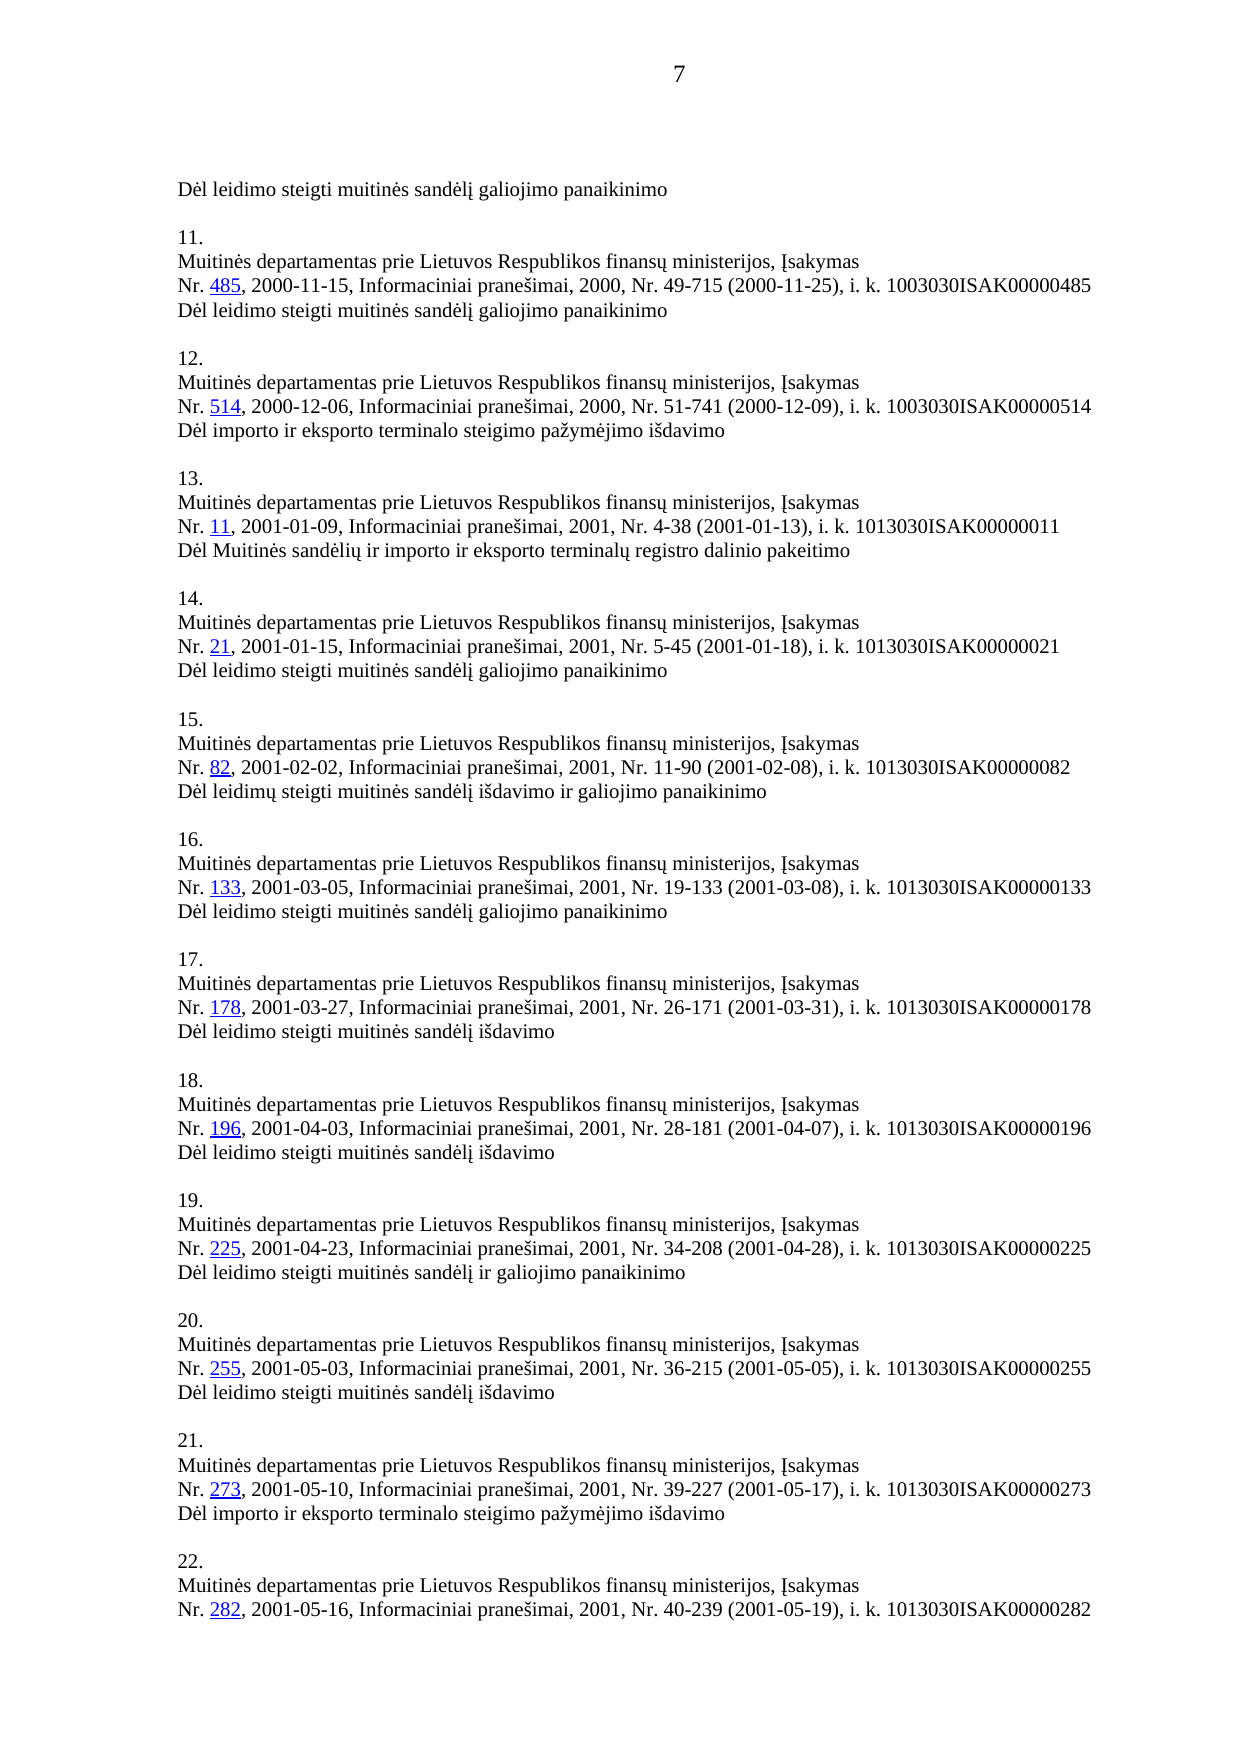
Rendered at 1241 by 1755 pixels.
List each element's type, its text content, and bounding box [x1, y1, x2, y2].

text 15. [177, 707, 1181, 731]
text Dėl leidimo steigti muitinės sandėlį galiojimo panaikinimo [177, 658, 1181, 682]
text 21. [177, 1428, 1181, 1452]
text Nr. 196, 2001-04-03, Informaciniai pranešimai, 2001, Nr. 28-181 (2001-04-07), i. k. 1013030ISAK00000196 [177, 1116, 1181, 1140]
text Nr. 514, 2000-12-06, Informaciniai pranešimai, 2000, Nr. 51-741 (2000-12-09), i. k. 1003030ISAK00000514 [177, 394, 1181, 418]
text Nr. 273, 2001-05-10, Informaciniai pranešimai, 2001, Nr. 39-227 (2001-05-17), i. k. 1013030ISAK00000273 [177, 1477, 1181, 1501]
text 12. [177, 346, 1181, 370]
text Dėl leidimo steigti muitinės sandėlį galiojimo panaikinimo [177, 177, 1181, 201]
text Nr. 225, 2001-04-23, Informaciniai pranešimai, 2001, Nr. 34-208 (2001-04-28), i. k. 1013030ISAK00000225 [177, 1236, 1181, 1260]
text Dėl leidimo steigti muitinės sandėlį galiojimo panaikinimo [177, 297, 1181, 322]
text Nr. 11, 2001-01-09, Informaciniai pranešimai, 2001, Nr. 4-38 (2001-01-13), i. k. 1013030ISAK00000011 [177, 514, 1181, 538]
text Muitinės departamentas prie Lietuvos Respublikos finansų ministerijos, Įsakymas [177, 370, 1181, 394]
text Dėl Muitinės sandėlių ir importo ir eksporto terminalų registro dalinio pakeitimo [177, 538, 1181, 562]
text 13. [177, 466, 1181, 490]
text 11. [177, 225, 1181, 249]
text Dėl leidimų steigti muitinės sandėlį išdavimo ir galiojimo panaikinimo [177, 779, 1181, 803]
text Muitinės departamentas prie Lietuvos Respublikos finansų ministerijos, Įsakymas [177, 490, 1181, 514]
text 18. [177, 1067, 1181, 1092]
text Dėl importo ir eksporto terminalo steigimo pažymėjimo išdavimo [177, 418, 1181, 442]
text Nr. 485, 2000-11-15, Informaciniai pranešimai, 2000, Nr. 49-715 (2000-11-25), i. k. 1003030ISAK00000485 [177, 273, 1181, 297]
text Nr. 21, 2001-01-15, Informaciniai pranešimai, 2001, Nr. 5-45 (2001-01-18), i. k. 1013030ISAK00000021 [177, 634, 1181, 658]
text Dėl leidimo steigti muitinės sandėlį išdavimo [177, 1380, 1181, 1404]
text Muitinės departamentas prie Lietuvos Respublikos finansų ministerijos, Įsakymas [177, 610, 1181, 634]
text Muitinės departamentas prie Lietuvos Respublikos finansų ministerijos, Įsakymas [177, 249, 1181, 273]
text Nr. 178, 2001-03-27, Informaciniai pranešimai, 2001, Nr. 26-171 (2001-03-31), i. k. 1013030ISAK00000178 [177, 995, 1181, 1019]
text 20. [177, 1308, 1181, 1332]
text Dėl leidimo steigti muitinės sandėlį ir galiojimo panaikinimo [177, 1260, 1181, 1284]
text Dėl leidimo steigti muitinės sandėlį išdavimo [177, 1019, 1181, 1043]
text Nr. 255, 2001-05-03, Informaciniai pranešimai, 2001, Nr. 36-215 (2001-05-05), i. k. 1013030ISAK00000255 [177, 1356, 1181, 1380]
text Muitinės departamentas prie Lietuvos Respublikos finansų ministerijos, Įsakymas [177, 1452, 1181, 1477]
text Nr. 282, 2001-05-16, Informaciniai pranešimai, 2001, Nr. 40-239 (2001-05-19), i. k. 1013030ISAK00000282 [177, 1597, 1181, 1621]
text Nr. 133, 2001-03-05, Informaciniai pranešimai, 2001, Nr. 19-133 (2001-03-08), i. k. 1013030ISAK00000133 [177, 875, 1181, 899]
text Muitinės departamentas prie Lietuvos Respublikos finansų ministerijos, Įsakymas [177, 1573, 1181, 1597]
text Muitinės departamentas prie Lietuvos Respublikos finansų ministerijos, Įsakymas [177, 1212, 1181, 1236]
text Muitinės departamentas prie Lietuvos Respublikos finansų ministerijos, Įsakymas [177, 971, 1181, 995]
text Muitinės departamentas prie Lietuvos Respublikos finansų ministerijos, Įsakymas [177, 851, 1181, 875]
text Dėl leidimo steigti muitinės sandėlį galiojimo panaikinimo [177, 899, 1181, 923]
text Muitinės departamentas prie Lietuvos Respublikos finansų ministerijos, Įsakymas [177, 1332, 1181, 1356]
text 17. [177, 947, 1181, 971]
text Nr. 82, 2001-02-02, Informaciniai pranešimai, 2001, Nr. 11-90 (2001-02-08), i. k. 1013030ISAK00000082 [177, 755, 1181, 779]
text 19. [177, 1188, 1181, 1212]
text 16. [177, 827, 1181, 851]
text 14. [177, 586, 1181, 610]
text Muitinės departamentas prie Lietuvos Respublikos finansų ministerijos, Įsakymas [177, 1092, 1181, 1116]
text Dėl leidimo steigti muitinės sandėlį išdavimo [177, 1140, 1181, 1164]
text 22. [177, 1549, 1181, 1573]
text Muitinės departamentas prie Lietuvos Respublikos finansų ministerijos, Įsakymas [177, 731, 1181, 755]
text Dėl importo ir eksporto terminalo steigimo pažymėjimo išdavimo [177, 1501, 1181, 1525]
